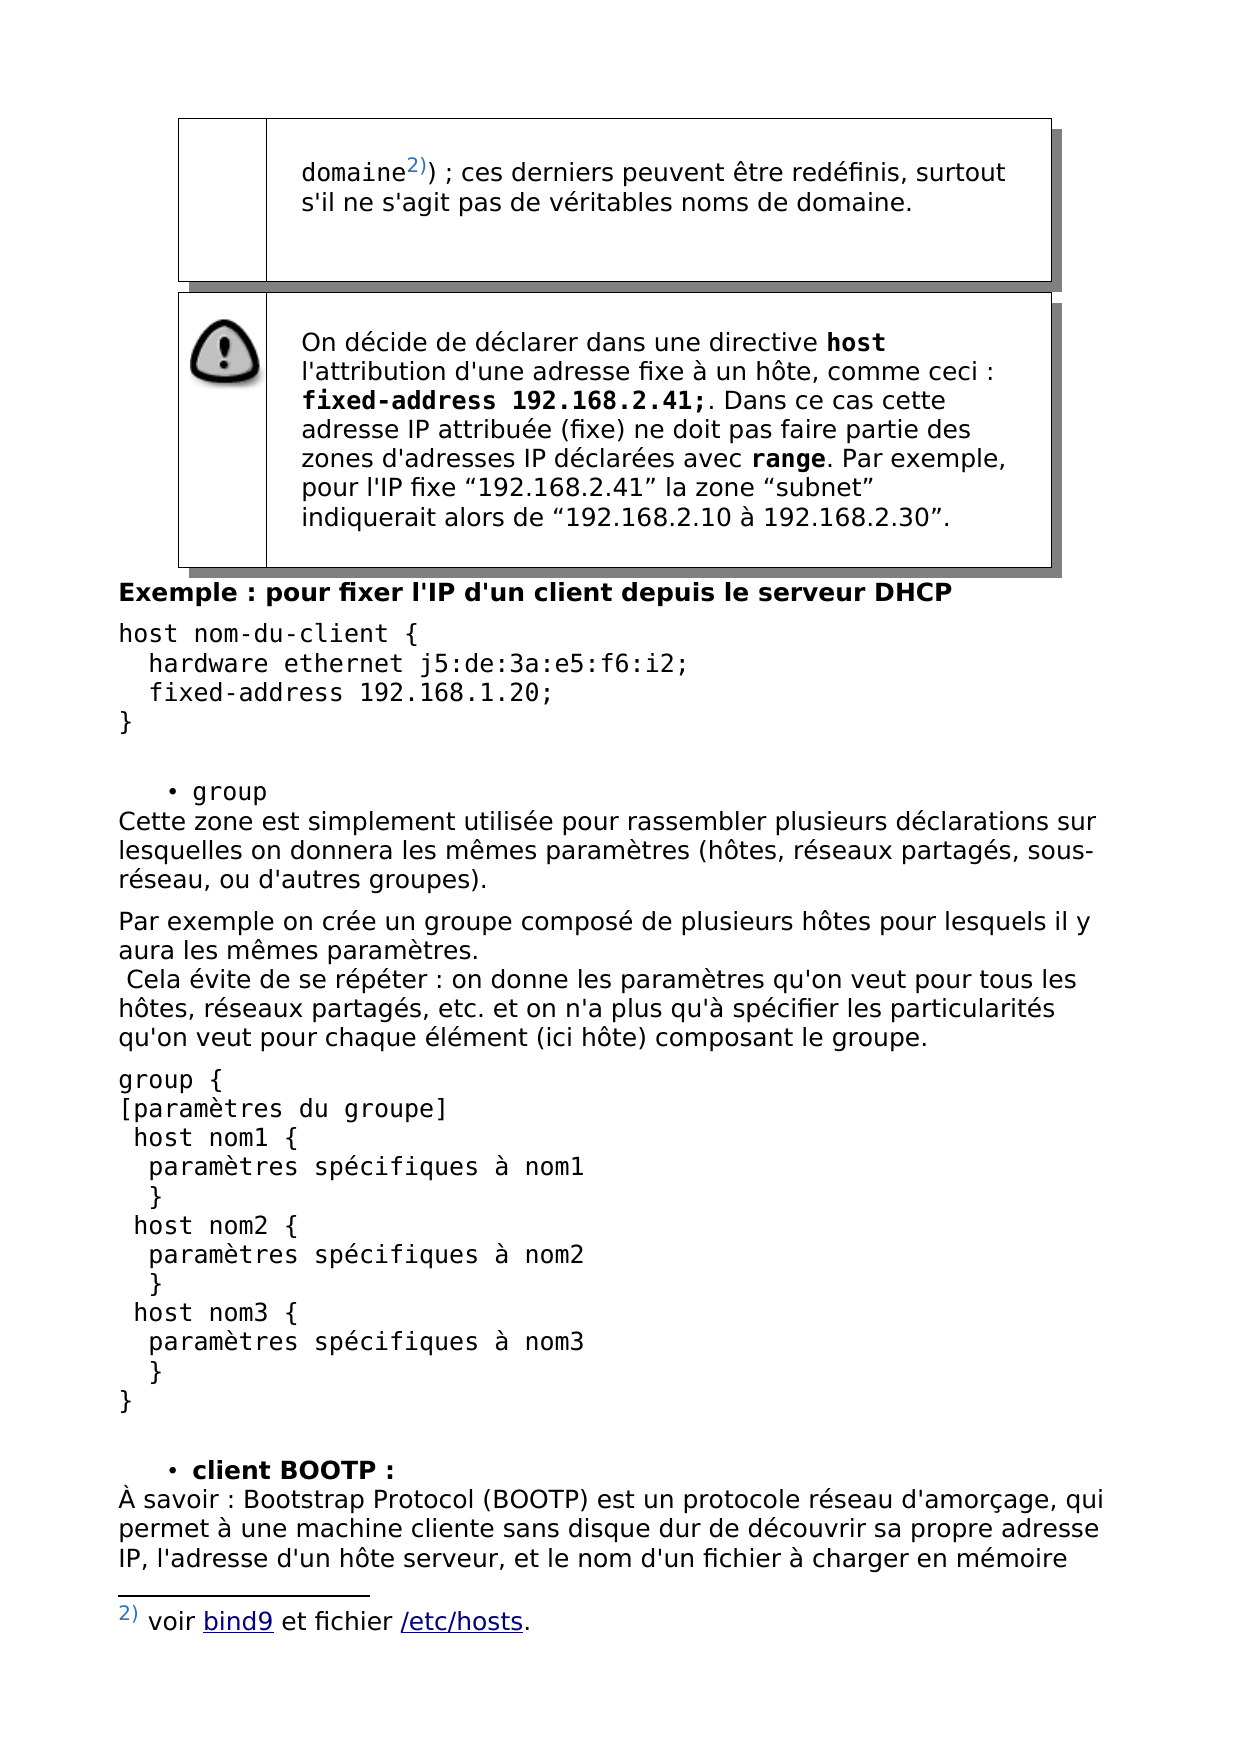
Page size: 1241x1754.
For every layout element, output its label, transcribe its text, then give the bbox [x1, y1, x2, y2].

table_header [179, 119, 266, 281]
text Exemple : pour fixer l'IP d'un client depuis le serveur DHCP [118, 578, 1122, 607]
text Cette zone est simplement utilisée pour rassembler plusieurs déclarations sur lesquelles on donnera les mêmes paramètres (hôtes, réseaux partagés, sous-réseau, ou d'autres groupes). [118, 807, 1122, 894]
table_header Il est fortement recommandé d'authentifier les ordinateurs clients à partir de leur adresse MAC plutôt que par leurs noms complets (nom d'hôte.nom de domaine) ; ces derniers peuvent être redéfinis, surtout s'il ne s'agit pas de véritables noms de domaine. [267, 119, 1051, 281]
picture [190, 316, 266, 391]
text group { [paramètres du groupe] host nom1 { paramètres spécifiques à nom1 } host nom2 { paramètres spécifiques à nom2 } host nom3 { paramètres spécifiques à nom3 } } [118, 1065, 1122, 1415]
table_header [179, 293, 266, 567]
text À savoir : Bootstrap Protocol (BOOTP) est un protocole réseau d'amorçage, qui permet à une machine cliente sans disque dur de découvrir sa propre adresse IP, l'adresse d'un hôte serveur, et le nom d'un fichier à charger en mémoire [118, 1486, 1122, 1573]
text Par exemple on crée un groupe composé de plusieurs hôtes pour lesquels il y aura les mêmes paramètres. Cela évite de se répéter : on donne les paramètres qu'on veut pour tous les hôtes, réseaux partagés, etc. et on n'a plus qu'à spécifier les particularités qu'on veut pour chaque élément (ici hôte) composant le groupe. [118, 907, 1122, 1053]
list group [177, 778, 1122, 807]
text host nom-du-client { hardware ethernet j5:de:3a:e5:f6:i2; fixed-address 192.168.1.20; } [118, 620, 1122, 736]
table_header On décide de déclarer dans une directive host l'attribution d'une adresse fixe à un hôte, comme ceci : fixed-address 192.168.2.41;. Dans ce cas cette adresse IP attribuée (fixe) ne doit pas faire partie des zones d'adresses IP déclarées avec range. Par exemple, pour l'IP fixe “192.168.2.41” la zone “subnet” indiquerait alors de “192.168.2.10 à 192.168.2.30”. [267, 293, 1051, 567]
list client BOOTP : [177, 1456, 1122, 1486]
